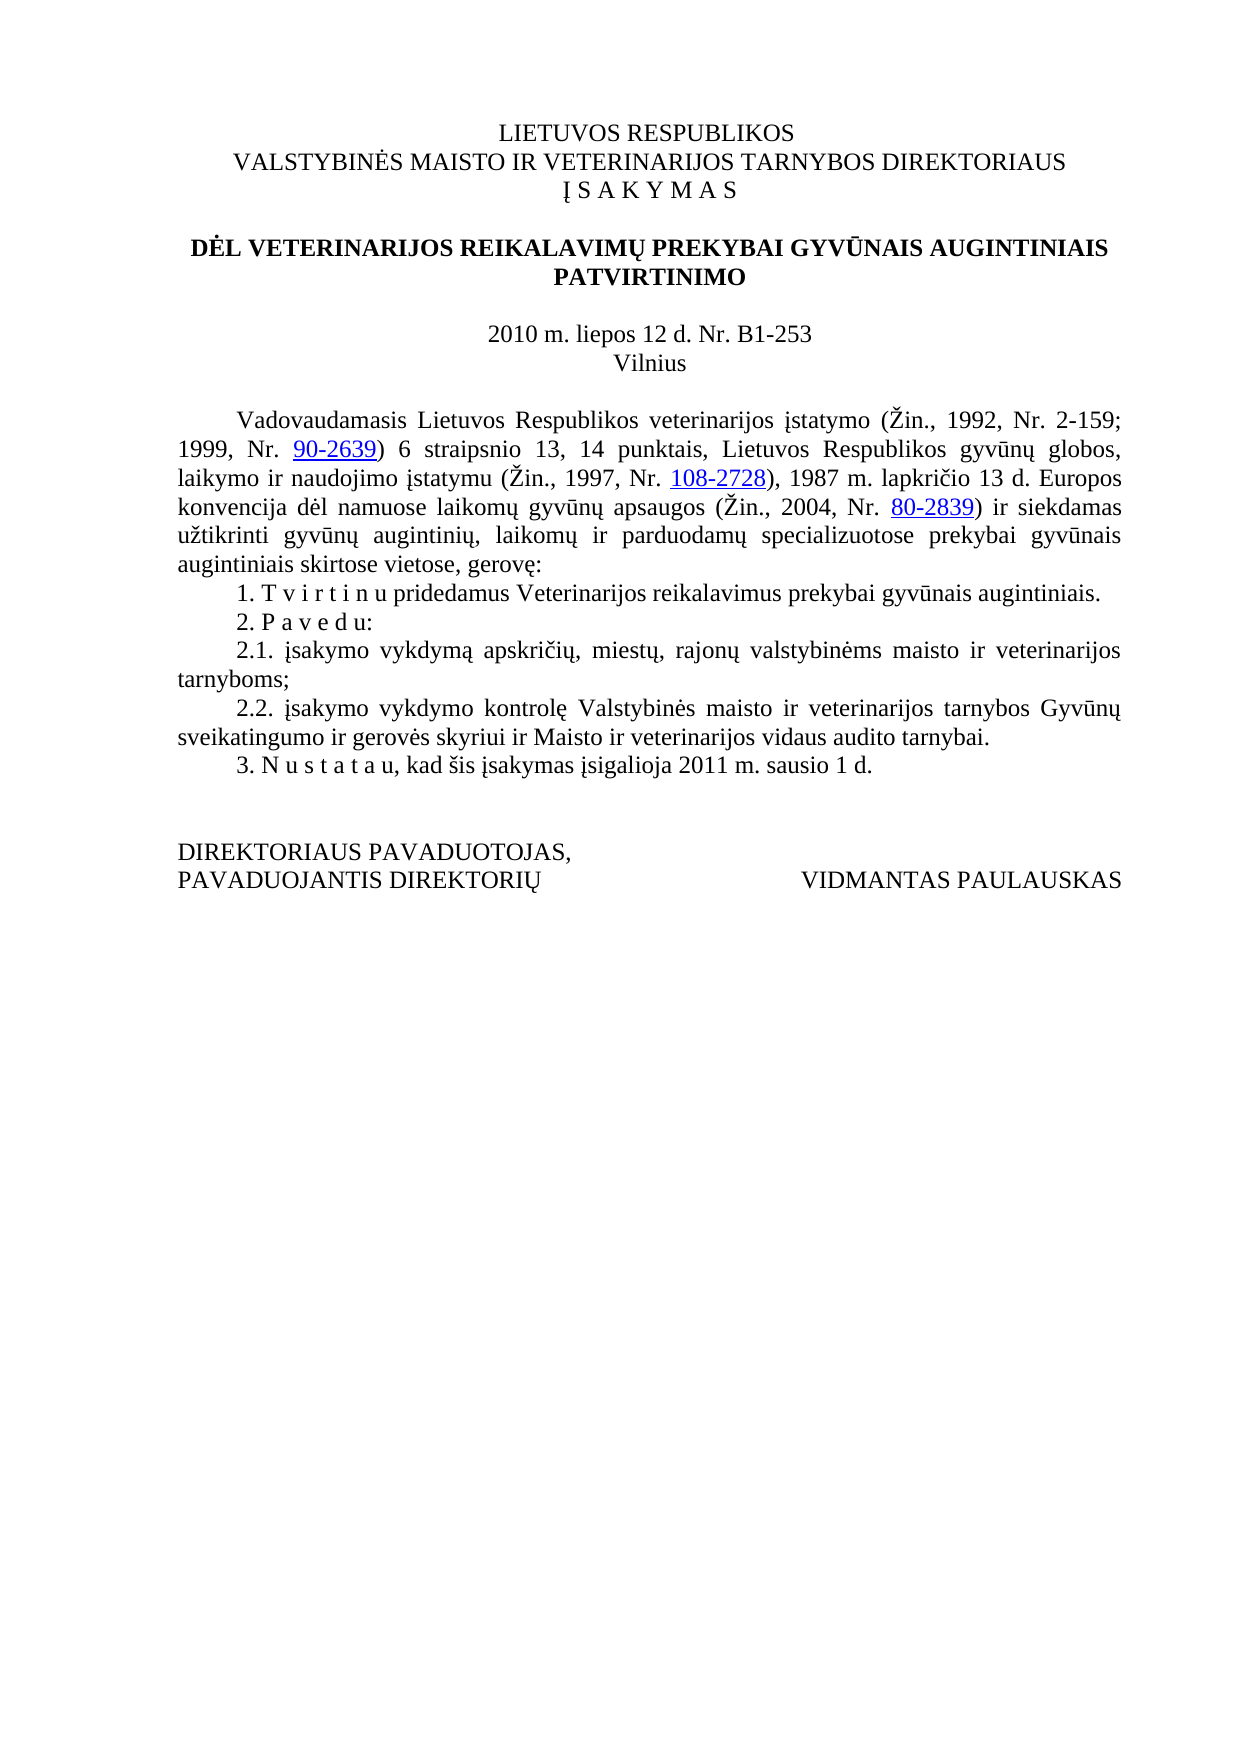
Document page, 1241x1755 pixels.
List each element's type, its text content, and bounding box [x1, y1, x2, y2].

text VALSTYBINĖS MAISTO IR VETERINARIJOS TARNYBOS DIREKTORIAUS [177, 147, 1122, 176]
text 3. N u s t a t a u, kad šis įsakymas įsigalioja 2011 m. sausio 1 d. [177, 751, 1122, 779]
text Į S A K Y M A S [177, 176, 1122, 204]
text LIETUVOS RESPUBLIKOS [177, 118, 1122, 147]
text 2.1. įsakymo vykdymą apskričių, miestų, rajonų valstybinėms maisto ir veterinarijos tarnyboms; [177, 636, 1122, 693]
text pavaduojantis direktorių Vidmantas Paulauskas [177, 866, 1122, 894]
text 2.2. įsakymo vykdymo kontrolę Valstybinės maisto ir veterinarijos tarnybos Gyvūnų sveikatingumo ir gerovės skyriui ir Maisto ir veterinarijos vidaus audito tarnybai. [177, 693, 1122, 751]
text 2010 m. liepos 12 d. Nr. B1-253 [177, 319, 1122, 348]
text Vilnius [177, 348, 1122, 377]
text DĖL VETERINARIJOS REIKALAVIMŲ PREKYBAI GYVŪNAIS AUGINTINIAIS PATVIRTINIMO [177, 233, 1122, 291]
text Direktoriaus pavaduotojas, [177, 837, 1122, 866]
text Vadovaudamasis Lietuvos Respublikos veterinarijos įstatymo (Žin., 1992, Nr. 2-159; 1999, Nr. 90-2639) 6 straipsnio 13, 14 punktais, Lietuvos Respublikos gyvūnų globos, laikymo ir naudojimo įstatymu (Žin., 1997, Nr. 108-2728), 1987 m. lapkričio 13 d. Europos konvencija dėl namuose laikomų gyvūnų apsaugos (Žin., 2004, Nr. 80-2839) ir siekdamas užtikrinti gyvūnų augintinių, laikomų ir parduodamų specializuotose prekybai gyvūnais augintiniais skirtose vietose, gerovę: [177, 406, 1122, 578]
text 2. P a v e d u: [177, 607, 1122, 636]
text 1. T v i r t i n u pridedamus Veterinarijos reikalavimus prekybai gyvūnais augintiniais. [177, 578, 1122, 607]
